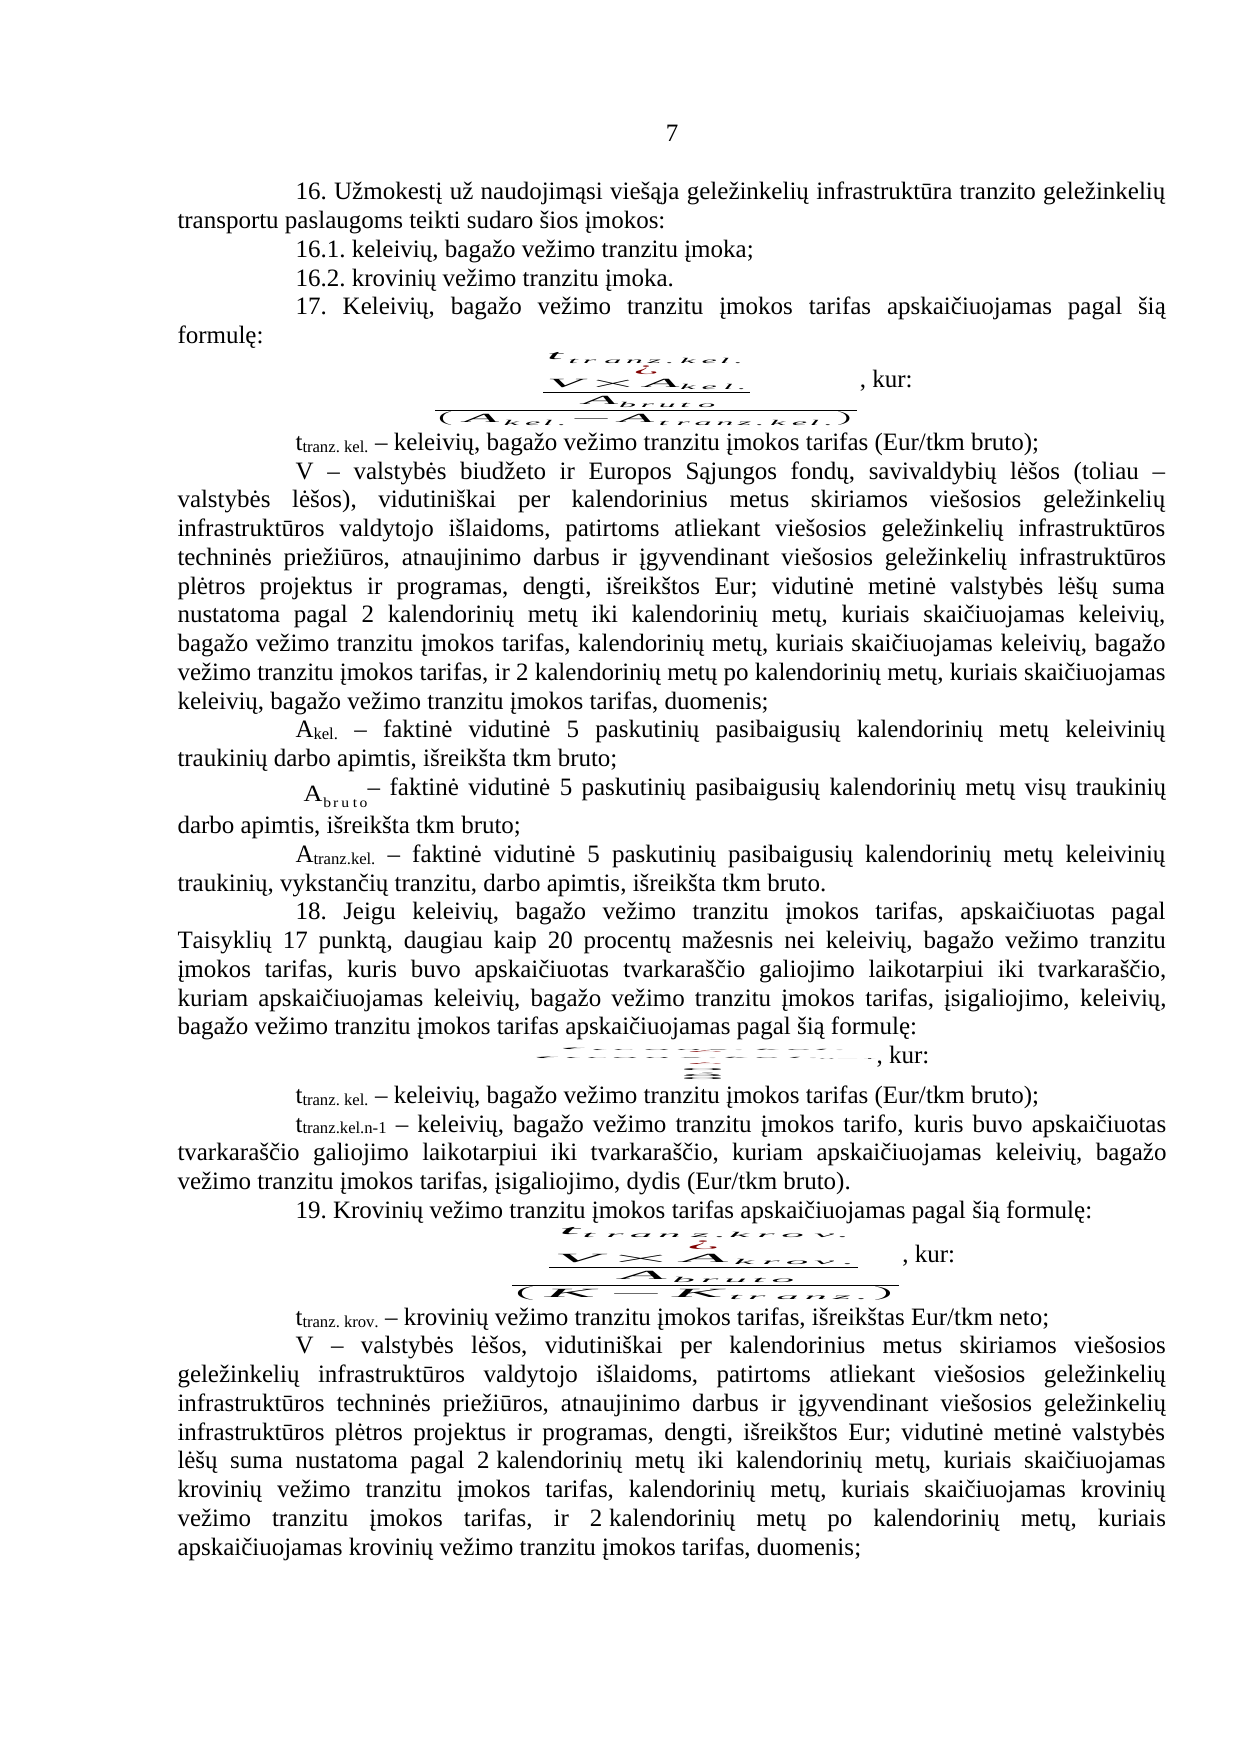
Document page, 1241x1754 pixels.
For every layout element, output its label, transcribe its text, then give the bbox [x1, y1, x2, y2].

text ttranz. krov. – krovinių vežimo tranzitu įmokos tarifas, išreikštas Eur/tkm neto; [177, 1302, 1166, 1331]
text ttranz.kel.n-1 – keleivių, bagažo vežimo tranzitu įmokos tarifo, kuris buvo apskaičiuotas tvarkaraščio galiojimo laikotarpiui iki tvarkaraščio, kuriam apskaičiuojamas keleivių, bagažo vežimo tranzitu įmokos tarifas, įsigaliojimo, dydis (Eur/tkm bruto). [177, 1109, 1166, 1195]
text – faktinė vidutinė 5 paskutinių pasibaigusių kalendorinių metų visų traukinių darbo apimtis, išreikšta tkm bruto; [177, 772, 1166, 839]
text 16.1. keleivių, bagažo vežimo tranzitu įmoka; [177, 234, 1166, 263]
text , kur: [177, 349, 1166, 427]
text 16.2. krovinių vežimo tranzitu įmoka. [177, 263, 1166, 291]
text 17. Keleivių, bagažo vežimo tranzitu įmokos tarifas apskaičiuojamas pagal šią formulę: [177, 291, 1166, 349]
text , kur: [177, 1040, 1166, 1080]
text Atranz.kel. – faktinė vidutinė 5 paskutinių pasibaigusių kalendorinių metų keleivinių traukinių, vykstančių tranzitu, darbo apimtis, išreikšta tkm bruto. [177, 839, 1166, 896]
text V – valstybės lėšos, vidutiniškai per kalendorinius metus skiriamos viešosios geležinkelių infrastruktūros valdytojo išlaidoms, patirtoms atliekant viešosios geležinkelių infrastruktūros techninės priežiūros, atnaujinimo darbus ir įgyvendinant viešosios geležinkelių infrastruktūros plėtros projektus ir programas, dengti, išreikštos Eur; vidutinė metinė valstybės lėšų suma nustatoma pagal 2 kalendorinių metų iki kalendorinių metų, kuriais skaičiuojamas krovinių vežimo tranzitu įmokos tarifas, kalendorinių metų, kuriais skaičiuojamas krovinių vežimo tranzitu įmokos tarifas, ir 2 kalendorinių metų po kalendorinių metų, kuriais apskaičiuojamas krovinių vežimo tranzitu įmokos tarifas, duomenis; [177, 1331, 1166, 1561]
text ttranz. kel. – keleivių, bagažo vežimo tranzitu įmokos tarifas (Eur/tkm bruto); [177, 1080, 1166, 1109]
text , kur: [177, 1224, 1166, 1302]
text V – valstybės biudžeto ir Europos Sąjungos fondų, savivaldybių lėšos (toliau – valstybės lėšos), vidutiniškai per kalendorinius metus skiriamos viešosios geležinkelių infrastruktūros valdytojo išlaidoms, patirtoms atliekant viešosios geležinkelių infrastruktūros techninės priežiūros, atnaujinimo darbus ir įgyvendinant viešosios geležinkelių infrastruktūros plėtros projektus ir programas, dengti, išreikštos Eur; vidutinė metinė valstybės lėšų suma nustatoma pagal 2 kalendorinių metų iki kalendorinių metų, kuriais skaičiuojamas keleivių, bagažo vežimo tranzitu įmokos tarifas, kalendorinių metų, kuriais skaičiuojamas keleivių, bagažo vežimo tranzitu įmokos tarifas, ir 2 kalendorinių metų po kalendorinių metų, kuriais skaičiuojamas keleivių, bagažo vežimo tranzitu įmokos tarifas, duomenis; [177, 456, 1166, 714]
text Akel. – faktinė vidutinė 5 paskutinių pasibaigusių kalendorinių metų keleivinių traukinių darbo apimtis, išreikšta tkm bruto; [177, 714, 1166, 772]
text 16. Užmokestį už naudojimąsi viešąja geležinkelių infrastruktūra tranzito geležinkelių transportu paslaugoms teikti sudaro šios įmokos: [177, 176, 1166, 234]
text 19. Krovinių vežimo tranzitu įmokos tarifas apskaičiuojamas pagal šią formulę: [177, 1195, 1166, 1224]
text ttranz. kel. – keleivių, bagažo vežimo tranzitu įmokos tarifas (Eur/tkm bruto); [177, 427, 1166, 456]
text 18. Jeigu keleivių, bagažo vežimo tranzitu įmokos tarifas, apskaičiuotas pagal Taisyklių 17 punktą, daugiau kaip 20 procentų mažesnis nei keleivių, bagažo vežimo tranzitu įmokos tarifas, kuris buvo apskaičiuotas tvarkaraščio galiojimo laikotarpiui iki tvarkaraščio, kuriam apskaičiuojamas keleivių, bagažo vežimo tranzitu įmokos tarifas, įsigaliojimo, keleivių, bagažo vežimo tranzitu įmokos tarifas apskaičiuojamas pagal šią formulę: [177, 896, 1166, 1040]
